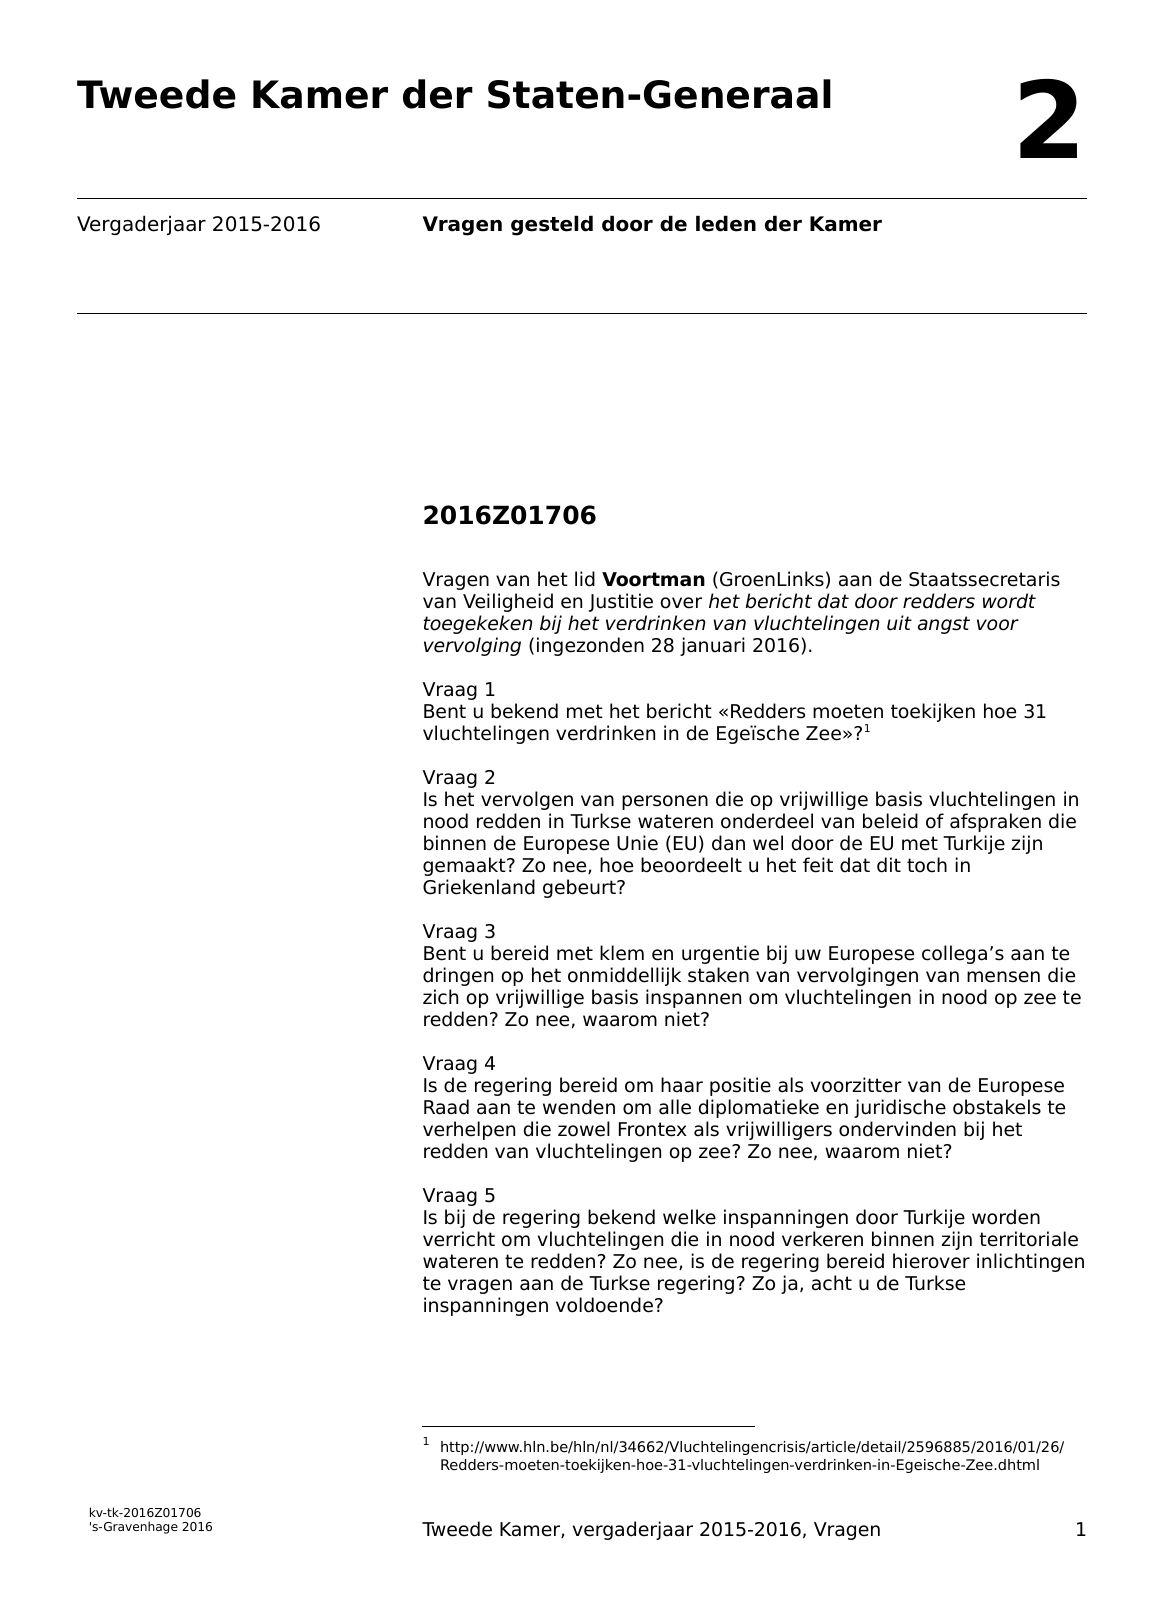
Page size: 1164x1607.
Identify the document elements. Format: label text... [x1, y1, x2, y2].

text Bent u bereid met klem en urgentie bij uw Europese collega’s aan te dringen op het onmiddellijk staken van vervolgingen van mensen die zich op vrijwillige basis inspannen om vluchtelingen in nood op zee te redden? Zo nee, waarom niet? [422, 943, 1087, 1031]
text Vraag 1 [422, 679, 1087, 701]
table_header Tweede Kamer der Staten-Generaal [77, 59, 886, 198]
table_cell Vragen gesteld door de leden der Kamer [422, 199, 1087, 313]
text Vraag 3 [422, 921, 1087, 943]
text http://www.hln.be/hln/nl/34662/Vluchtelingencrisis/article/detail/2596885/2016/01/26/Redders-moeten-toekijken-hoe-31-vluchtelingen-verdrinken-in-Egeische-Zee.dhtml [422, 1435, 1087, 1474]
text Vraag 2 [422, 767, 1087, 789]
text 's-Gravenhage 2016 [88, 1520, 323, 1534]
text Vraag 4 [422, 1053, 1087, 1075]
text Bent u bekend met het bericht «Redders moeten toekijken hoe 31 vluchtelingen verdrinken in de Egeïsche Zee»? [422, 701, 1087, 745]
text kv-tk-2016Z01706 [88, 1506, 323, 1520]
table_header 2 [886, 59, 1087, 198]
text 2016Z01706 [422, 501, 1087, 531]
text Is bij de regering bekend welke inspanningen door Turkije worden verricht om vluchtelingen die in nood verkeren binnen zijn territoriale wateren te redden? Zo nee, is de regering bereid hierover inlichtingen te vragen aan de Turkse regering? Zo ja, acht u de Turkse inspanningen voldoende? [422, 1207, 1087, 1317]
text Is het vervolgen van personen die op vrijwillige basis vluchtelingen in nood redden in Turkse wateren onderdeel van beleid of afspraken die binnen de Europese Unie (EU) dan wel door de EU met Turkije zijn gemaakt? Zo nee, hoe beoordeelt u het feit dat dit toch in Griekenland gebeurt? [422, 789, 1087, 899]
text Is de regering bereid om haar positie als voorzitter van de Europese Raad aan te wenden om alle diplomatieke en juridische obstakels te verhelpen die zowel Frontex als vrijwilligers ondervinden bij het redden van vluchtelingen op zee? Zo nee, waarom niet? [422, 1075, 1087, 1163]
text Vraag 5 [422, 1185, 1087, 1207]
table_cell Vergaderjaar 2015-2016 [77, 199, 422, 313]
text Vragen van het lid Voortman (GroenLinks) aan de Staatssecretaris van Veiligheid en Justitie over het bericht dat door redders wordt toegekeken bij het verdrinken van vluchtelingen uit angst voor vervolging (ingezonden 28 januari 2016). [422, 569, 1087, 657]
